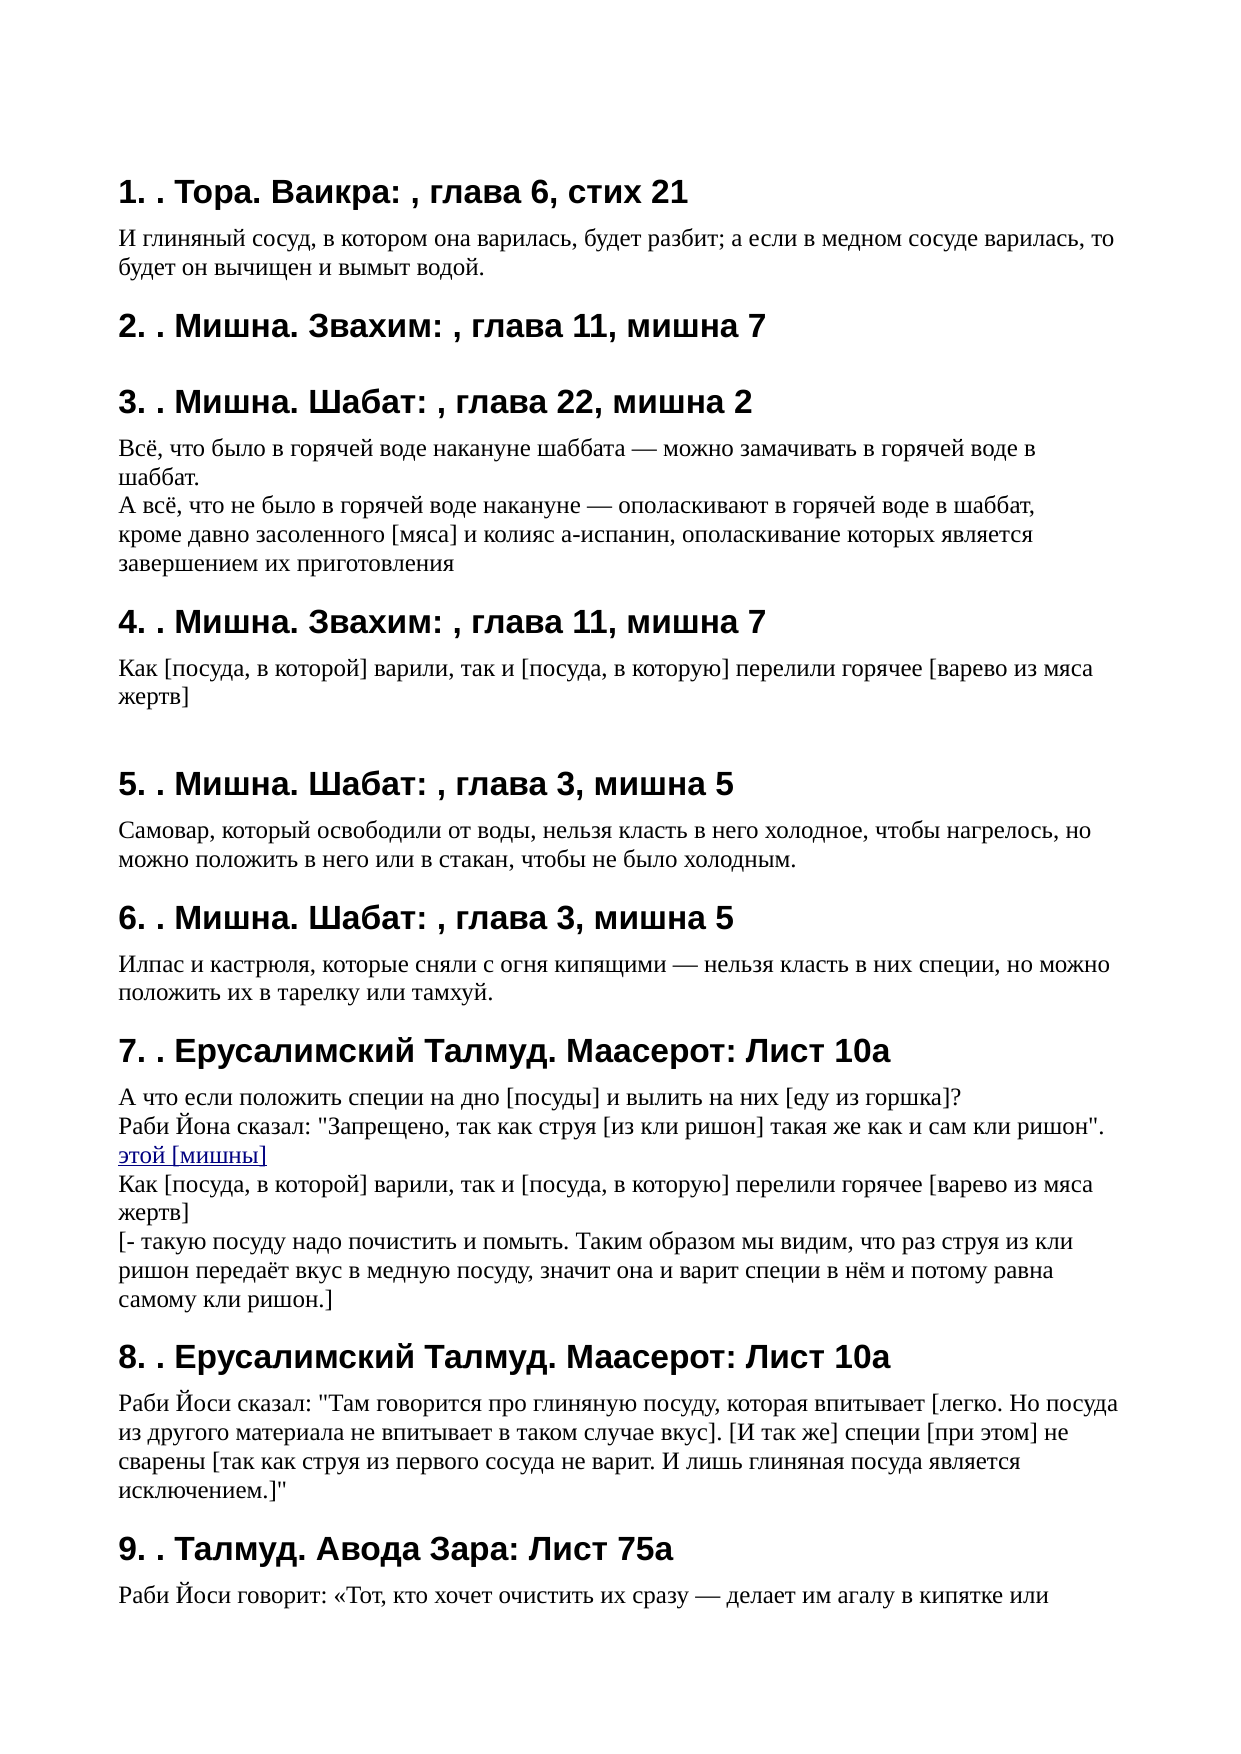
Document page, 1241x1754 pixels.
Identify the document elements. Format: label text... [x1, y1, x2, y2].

subtitle . Талмуд. Псохим: Лист 76a [118, 1211, 1122, 1239]
text Раби Йона сказал: "Запрещено, так как струя [из кли ришон] такая же как и сам кли ришон". [118, 779, 1122, 808]
subtitle . Ерусалимский Талмуд. Маасерот: Лист 10a [118, 981, 1122, 1009]
subtitle . Мишна. Звахим: , глава 11, мишна 7 [118, 434, 1122, 463]
subtitle . Мишна. Звахим: , глава 11, мишна 7 [118, 233, 1122, 262]
subtitle . Мишна. Шабат: , глава 3, мишна 5 [118, 636, 1122, 664]
text Как [посуда, в которой] варили, так и [посуда, в которую] перелили горячее [варево из мяса жертв] [118, 463, 1122, 549]
text Учили в мишне: "Если капнуло из варева на муку - надо сделать кмицу." Решили, что речь идёт про холодную муку. Тогда это понятно согласно мнению Рава, который сказал: "Верхнее определяет" - именно поэтому нужно сделать кмицу, потому что варево разогревает муку вокруг [так как варево сверху], а затем мука разогревает варево обратно. И получается что это жарка варева из-за жара муки, а Всевышний сказал: "жаренное на огне", а не жаренное на чём-то другом [- муке]. Но по мнению Шмуэля, который сказал: "Нижнее определяет", так как мука холодная - она охлаждает варево, упавшее на неё. А тогда - зачем делать кмицу? [118, 1556, 1122, 1613]
text Как [посуда, в которой] варили, так и [посуда, в которую] перелили горячее [варево из мяса жертв] [118, 837, 1122, 894]
text [- такую посуду надо почистить и помыть. Таким образом мы видим, что раз струя из кли ришон передаёт вкус в медную посуду, значит она и варит специи в нём и потому равна самому кли ришон.] [118, 894, 1122, 981]
text Учил в мишне: "Капнуло из варева на горшок и потом обратно на него [- на мясо] - надо сделать нетилу." Решили, что речь идёт о холодном горшке. Тогда это понятно согласно мнению Рава, который сказал: "Верхнее определяет" - поэтому надо сделать нетилу: варево нагрело горшок, затем горшок нагрел варево [и получается что варево было пожарено из-за горшка и это не называется "жаренное на огне"]. И когда варево возращается на песах - песах жарится из-за жара горшка, а Всевышний сказал: "жаренное на огне", а не на чём-то другом. Но по мнению Шмуэля, который сказал: "Нижнее определяет" - горшок, так как он холодный, охладил варево - зачем тогда делать нетилу?! [118, 1268, 1122, 1498]
text А всё, что не было в горячей воде накануне — ополаскивают в горячей воде в шаббат, [118, 348, 1122, 377]
text Всё, что было в горячей воде накануне шаббата — можно замачивать в горячей воде в шаббат. [118, 291, 1122, 348]
text Как сказал раби Ирмия от имени Шмуэля: "речь идёт про горячую муку". Тут тоже - про горячий горшок. [118, 1498, 1122, 1556]
text Раби Йоси говорит: «Тот, кто хочет очистить их сразу — делает им агалу в кипятке или халиту в отваре оливок» [118, 1153, 1122, 1211]
text А что если положить специи на дно [посуды] и вылить на них [еду из горшка]? [118, 751, 1122, 779]
text Самовар, который освободили от воды, нельзя класть в него холодное, чтобы нагрелось, но можно положить в него или в стакан, чтобы не было холодным. [118, 578, 1122, 636]
text этой [мишны] [118, 808, 1122, 837]
subtitle . Ерусалимский Талмуд. Маасерот: Лист 10a [118, 722, 1122, 751]
subtitle . Тора. Ваикра: , глава 6, стих 21 [118, 147, 1122, 176]
subtitle . Мишна. Шабат: , глава 3, мишна 5 [118, 549, 1122, 578]
subtitle . Мишна. Шабат: , глава 22, мишна 2 [118, 262, 1122, 291]
subtitle . Талмуд. Авода Зара: Лист 75a [118, 1124, 1122, 1153]
text кроме давно засоленного [мяса] и колияс а-испанин, ополаскивание которых является завершением их приготовления [118, 377, 1122, 434]
text Раби Йоси сказал: "Там говорится про глиняную посуду, которая впитывает [легко. Но посуда из другого материала не впитывает в таком случае вкус]. [И так же] специи [при этом] не сварены [так как струя из первого сосуда не варит. И лишь глиняная посуда является исключением.]" [118, 1009, 1122, 1124]
text Илпас и кастрюля, которые сняли с огня кипящими — нельзя класть в них специи, но можно положить их в тарелку или тамхуй. [118, 664, 1122, 722]
text ... [118, 1239, 1122, 1268]
text И глиняный сосуд, в котором она варилась, будет разбит; а если в медном сосуде варилась, то будет он вычищен и вымыт водой. [118, 176, 1122, 233]
